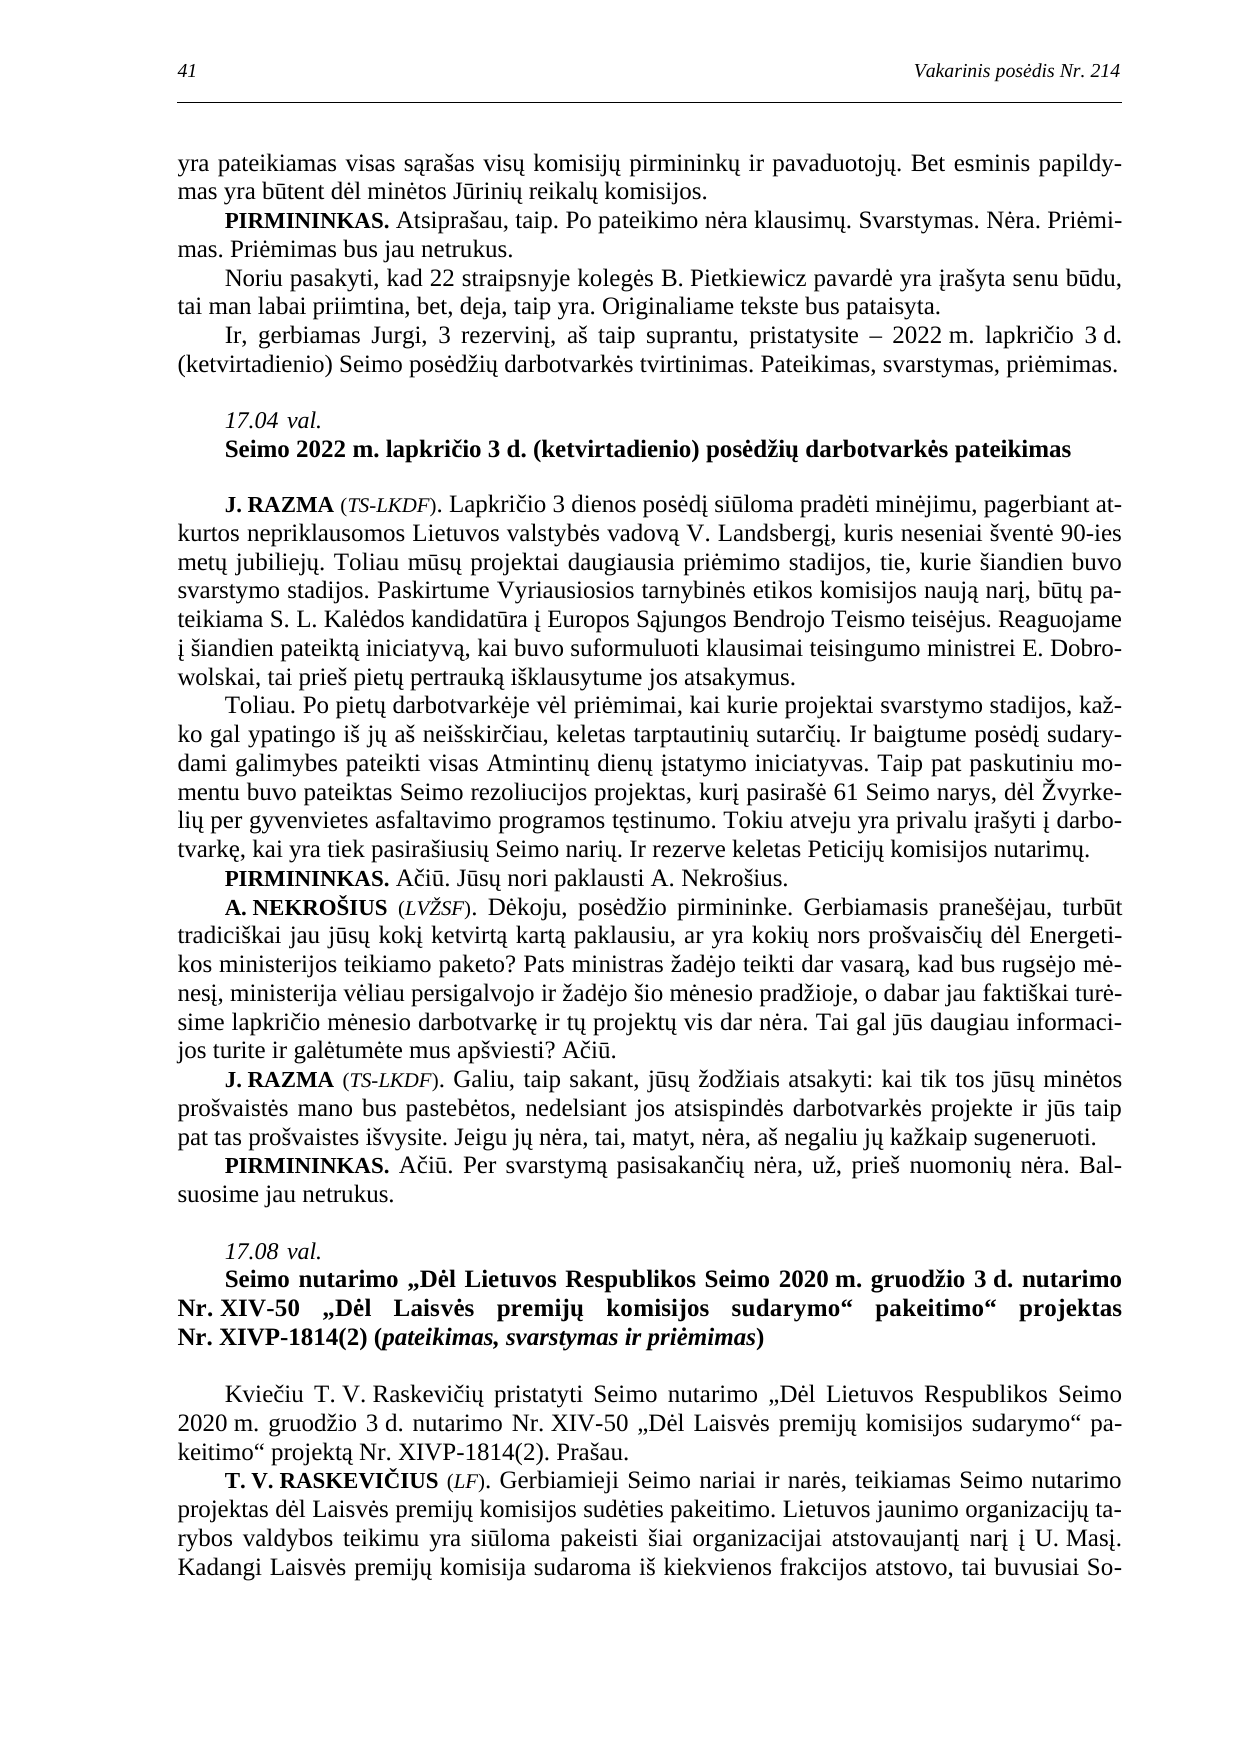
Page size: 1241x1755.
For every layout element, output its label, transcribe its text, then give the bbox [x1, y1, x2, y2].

text Sei­mo 2022 m. lap­kri­čio 3 d. (ket­vir­ta­die­nio) po­sė­džių dar­bo­tvarkės pa­tei­ki­mas [177, 434, 1122, 463]
text No­riu pa­sa­ky­ti, kad 22 straips­ny­je ko­le­gės B. Piet­kie­wicz pa­var­dė yra įra­šy­ta se­nu bū­du, tai man la­bai pri­im­ti­na, bet, de­ja, taip yra. Ori­gi­na­lia­me teks­te bus pa­tai­sy­ta. [177, 263, 1122, 320]
text T. V. RASKEVIČIUS (LF). Ger­bia­mie­ji Sei­mo na­riai ir na­rės, tei­kia­mas Sei­mo nu­ta­ri­mo pro­jek­tas dėl Lais­vės pre­mi­jų ko­mi­si­jos su­dė­ties pa­kei­ti­mo. Lie­tu­vos jau­ni­mo or­ga­ni­za­ci­jų ta­ry­bos val­dy­bos tei­ki­mu yra siū­lo­ma pa­keis­ti šiai or­ga­ni­za­ci­jai at­sto­vau­jan­tį na­rį į U. Ma­sį. Ka­dan­gi Lais­vės pre­mi­jų ko­mi­si­ja su­da­ro­ma iš kiek­vie­nos frak­ci­jos at­sto­vo, tai bu­vu­siai So­ [177, 1466, 1122, 1581]
text J. RAZMA (TS-LKDF). Lap­kri­čio 3 die­nos po­sė­dį siū­lo­ma pra­dė­ti mi­nė­ji­mu, pa­ger­biant at­kur­tos ne­pri­klau­so­mos Lie­tu­vos vals­ty­bės va­do­vą V. Land­sber­gį, ku­ris ne­se­niai šven­tė 90-ies me­tų ju­bi­lie­jų. To­liau mū­sų pro­jek­tai dau­giau­sia pri­ėmi­mo sta­di­jos, tie, ku­rie šian­dien bu­vo svars­ty­mo sta­di­jos. Pa­skir­tu­me Vy­riau­sio­sios tar­ny­bi­nės eti­kos ko­mi­si­jos nau­ją na­rį, bū­tų pa­tei­kia­ma S. L. Ka­lė­dos kan­di­da­tū­ra į Eu­ro­pos Są­jun­gos Ben­dro­jo Teis­mo tei­sė­jus. Re­a­guo­ja­me į šian­dien pa­teik­tą ini­cia­ty­vą, kai bu­vo su­for­mu­luo­ti klau­si­mai tei­sin­gu­mo mi­nist­rei E. Do­b­ro­wols­kai, tai prieš pie­tų per­trau­ką iš­klau­sy­tu­me jos at­sa­ky­mus. [177, 489, 1122, 690]
text Sei­mo nu­ta­ri­mo „Dėl Lie­tu­vos Res­pub­li­kos Sei­mo 2020 m. gruo­džio 3 d. nu­ta­ri­mo Nr. XIV-50 „Dėl Lais­vės pre­mi­jų ko­mi­si­jos su­da­ry­mo“ pa­kei­ti­mo“ pro­jek­tas Nr. XIVP-1814(2) (pa­tei­ki­mas, svars­ty­mas ir pri­ėmi­mas) [177, 1264, 1122, 1351]
text yra pa­tei­kia­mas vi­sas są­ra­šas vi­sų ko­mi­si­jų pir­mi­nin­kų ir pa­va­duo­to­jų. Bet es­mi­nis pa­pil­dy­mas yra bū­tent dėl mi­nė­tos Jū­ri­nių rei­ka­lų ko­mi­si­jos. [177, 148, 1122, 205]
text 17.08 val. [224, 1237, 1122, 1264]
text A. NEKROŠIUS (LVŽSF). Dė­ko­ju, po­sė­džio pir­mi­nin­ke. Ger­bia­ma­sis pra­ne­šė­jau, tur­būt tra­di­ciš­kai jau jū­sų ko­kį ket­vir­tą kar­tą pa­klau­siu, ar yra ko­kių nors pro­švais­čių dėl Ener­ge­ti­kos mi­nis­te­ri­jos tei­kia­mo pa­ke­to? Pats mi­nist­ras ža­dė­jo teik­ti dar va­sa­rą, kad bus rug­sė­jo mė­ne­sį, mi­nis­te­ri­ja vė­liau per­si­gal­vo­jo ir ža­dė­jo šio mė­ne­sio pra­džio­je, o da­bar jau fak­tiš­kai tu­rė­si­me lap­kri­čio mė­ne­sio dar­bo­tvarkę ir tų pro­jek­tų vis dar nė­ra. Tai gal jūs dau­giau in­for­ma­ci­jos tu­ri­te ir ga­lė­tu­mė­te mus ap­švies­ti? Ačiū. [177, 892, 1122, 1064]
text PIRMININKAS. Ačiū. Jū­sų no­ri pa­klaus­ti A. Ne­kro­šius. [177, 863, 1122, 892]
text 17.04 val. [224, 406, 1122, 434]
text Ir, ger­bia­mas Jur­gi, 3 re­zer­vi­nį, aš taip su­pran­tu, pri­sta­ty­si­te – 2022 m. lap­kri­čio 3 d. (ket­vir­ta­die­nio) Sei­mo po­sė­džių dar­bo­tvarkės tvir­ti­ni­mas. Pa­tei­ki­mas, svars­ty­mas, pri­ėmi­mas. [177, 320, 1122, 378]
text J. RAZMA (TS-LKDF). Ga­liu, taip sa­kant, jū­sų žo­džiais at­sa­ky­ti: kai tik tos jū­sų mi­nė­tos pro­švais­tės ma­no bus pa­ste­bė­tos, ne­del­siant jos at­si­spin­dės dar­bo­tvarkės pro­jek­te ir jūs taip pat tas pro­švais­tes iš­vy­si­te. Jei­gu jų nė­ra, tai, ma­tyt, nė­ra, aš ne­ga­liu jų kaž­kaip su­ge­ne­ruo­ti. [177, 1064, 1122, 1150]
text To­liau. Po pie­tų dar­bo­tvarkėje vėl pri­ėmi­mai, kai ku­rie pro­jek­tai svars­ty­mo sta­di­jos, kaž­ko gal ypa­tin­go iš jų aš ne­iš­skir­čiau, ke­le­tas tarp­tau­ti­nių su­tar­čių. Ir baig­tu­me po­sė­dį su­da­ry­da­mi ga­li­my­bes pa­teik­ti vi­sas At­min­ti­nų die­nų įsta­ty­mo ini­cia­ty­vas. Taip pat pas­ku­ti­niu mo­men­tu bu­vo pa­teik­tas Sei­mo re­zo­liu­ci­jos pro­jek­tas, ku­rį pa­si­ra­šė 61 Sei­mo na­rys, dėl Žvyr­ke­lių per gy­ven­vie­tes as­fal­ta­vi­mo pro­gra­mos tęs­ti­nu­mo. To­kiu at­ve­ju yra pri­va­lu įra­šy­ti į dar­bo­tvarkę, kai yra tiek pa­si­ra­šiu­sių Sei­mo na­rių. Ir re­zer­ve ke­le­tas Pe­ti­ci­jų ko­mi­si­jos nu­ta­ri­mų. [177, 690, 1122, 863]
text Kvie­čiu T. V. Ras­ke­vi­čių pri­sta­ty­ti Sei­mo nu­ta­ri­mo „Dėl Lie­tu­vos Res­pub­li­kos Sei­mo 2020 m. gruo­džio 3 d. nu­ta­ri­mo Nr. XIV-50 „Dėl Lais­vės pre­mi­jų ko­mi­si­jos su­da­ry­mo“ pa­kei­ti­mo“ pro­jek­tą Nr. XIVP-1814(2). Pra­šau. [177, 1379, 1122, 1466]
text PIRMININKAS. At­si­pra­šau, taip. Po pa­tei­ki­mo nė­ra klau­si­mų. Svars­ty­mas. Nė­ra. Pri­ėmi­mas. Pri­ėmi­mas bus jau ne­tru­kus. [177, 205, 1122, 263]
text PIRMININKAS. Ačiū. Per svars­ty­mą pa­si­sa­kan­čių nė­ra, už, prieš nuo­mo­nių nė­ra. Bal­suo­si­me jau ne­tru­kus. [177, 1150, 1122, 1208]
